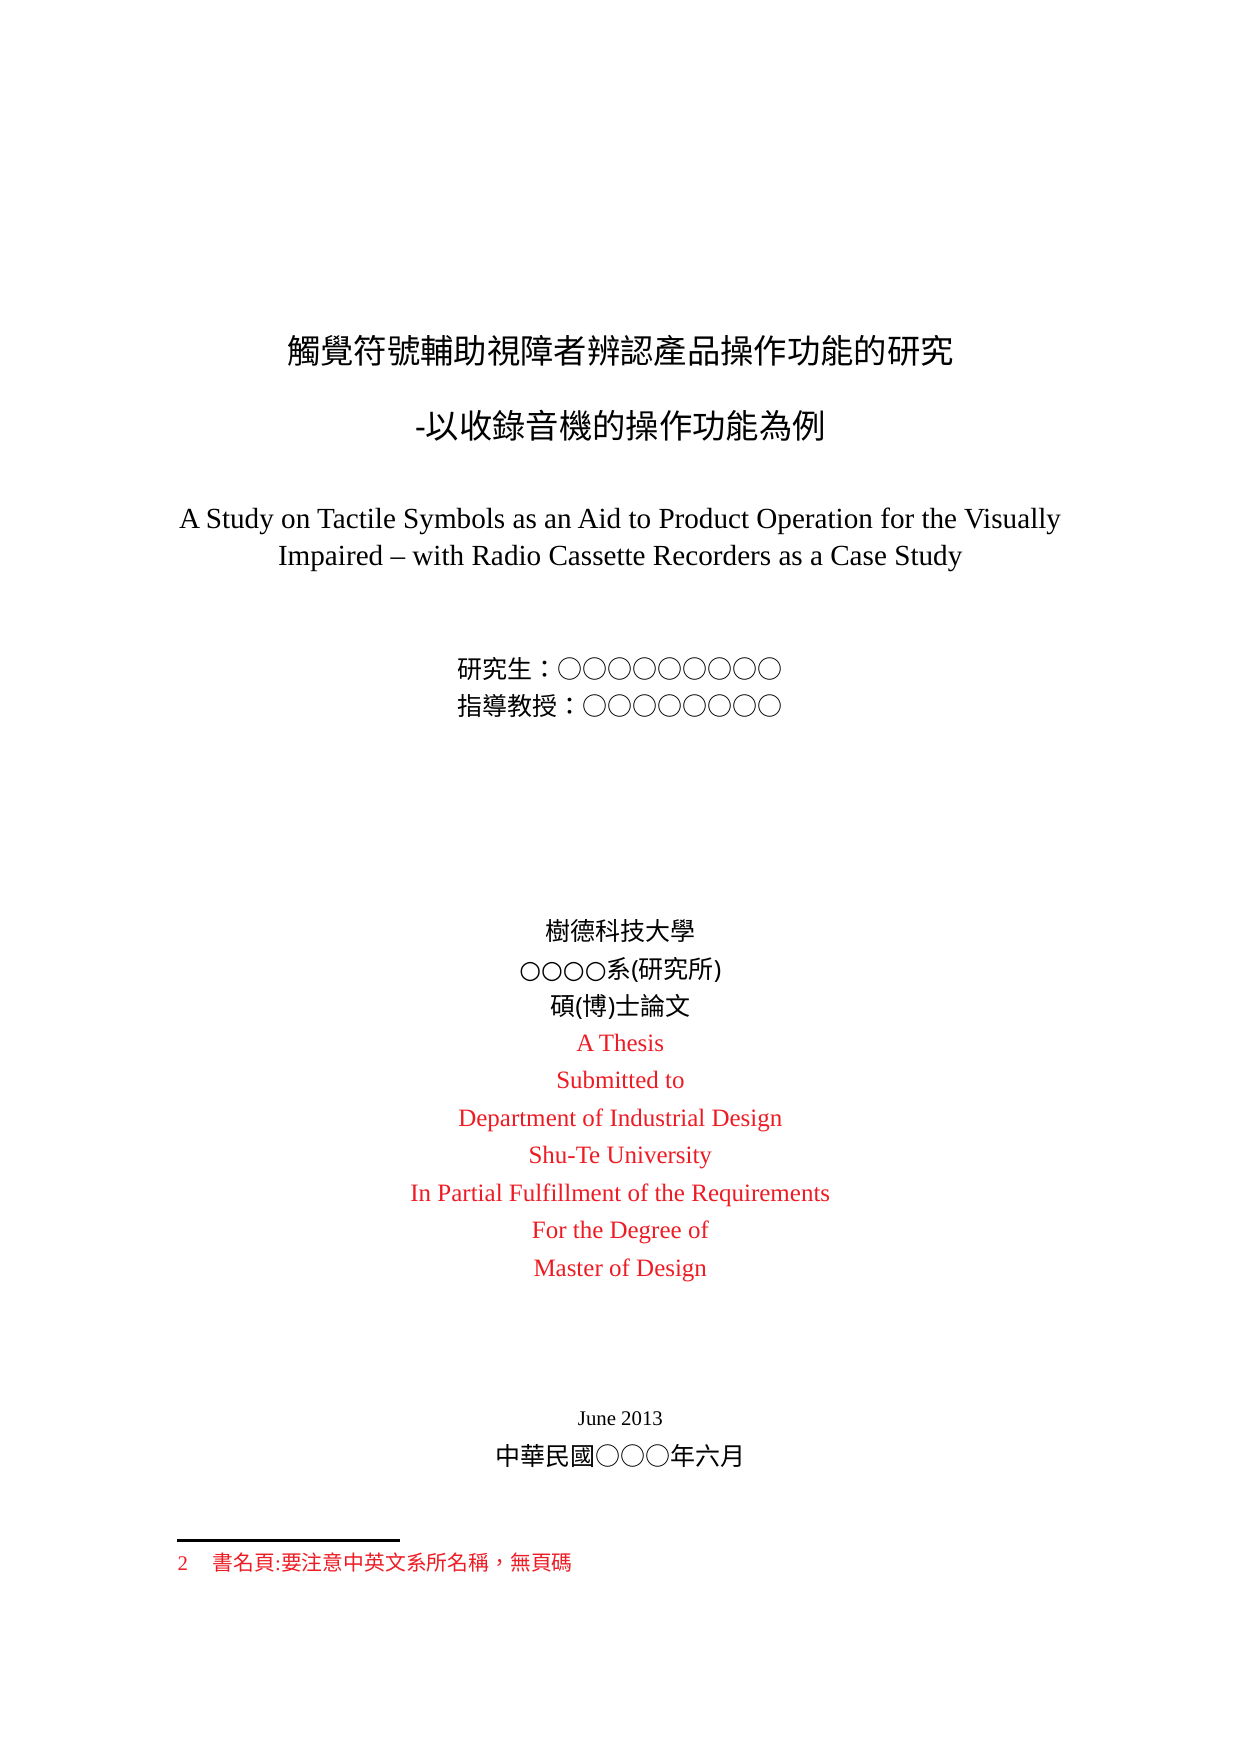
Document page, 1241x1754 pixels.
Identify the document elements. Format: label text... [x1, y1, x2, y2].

text A Thesis [177, 1024, 1063, 1061]
text Submitted to [177, 1061, 1063, 1099]
text Master of Design [177, 1249, 1063, 1286]
text Impaired – with Radio Cassette Recorders as a Case Study [177, 536, 1063, 574]
text Department of Industrial Design [177, 1099, 1063, 1136]
text In Partial Fulfillment of the Requirements [177, 1174, 1063, 1211]
text ○○○○系(研究所) [177, 949, 1063, 986]
text -以收錄音機的操作功能為例 [177, 386, 1063, 461]
text 書名頁:要注意中英文系所名稱，無頁碼 [177, 1547, 1063, 1577]
text A Study on Tactile Symbols as an Aid to Product Operation for the Visually [177, 499, 1063, 536]
text 研究生：○○○○○○○○○ [177, 649, 1063, 686]
text For the Degree of [177, 1211, 1063, 1249]
text 中華民國○○○年六月 [177, 1436, 1063, 1474]
text 碩(博)士論文 [177, 986, 1063, 1024]
text 指導教授：○○○○○○○○ [177, 686, 1063, 724]
text 觸覺符號輔助視障者辨認產品操作功能的研究 [177, 311, 1063, 386]
text 樹德科技大學 [177, 911, 1063, 949]
text Shu-Te University [177, 1136, 1063, 1174]
text June 2013 [177, 1399, 1063, 1436]
